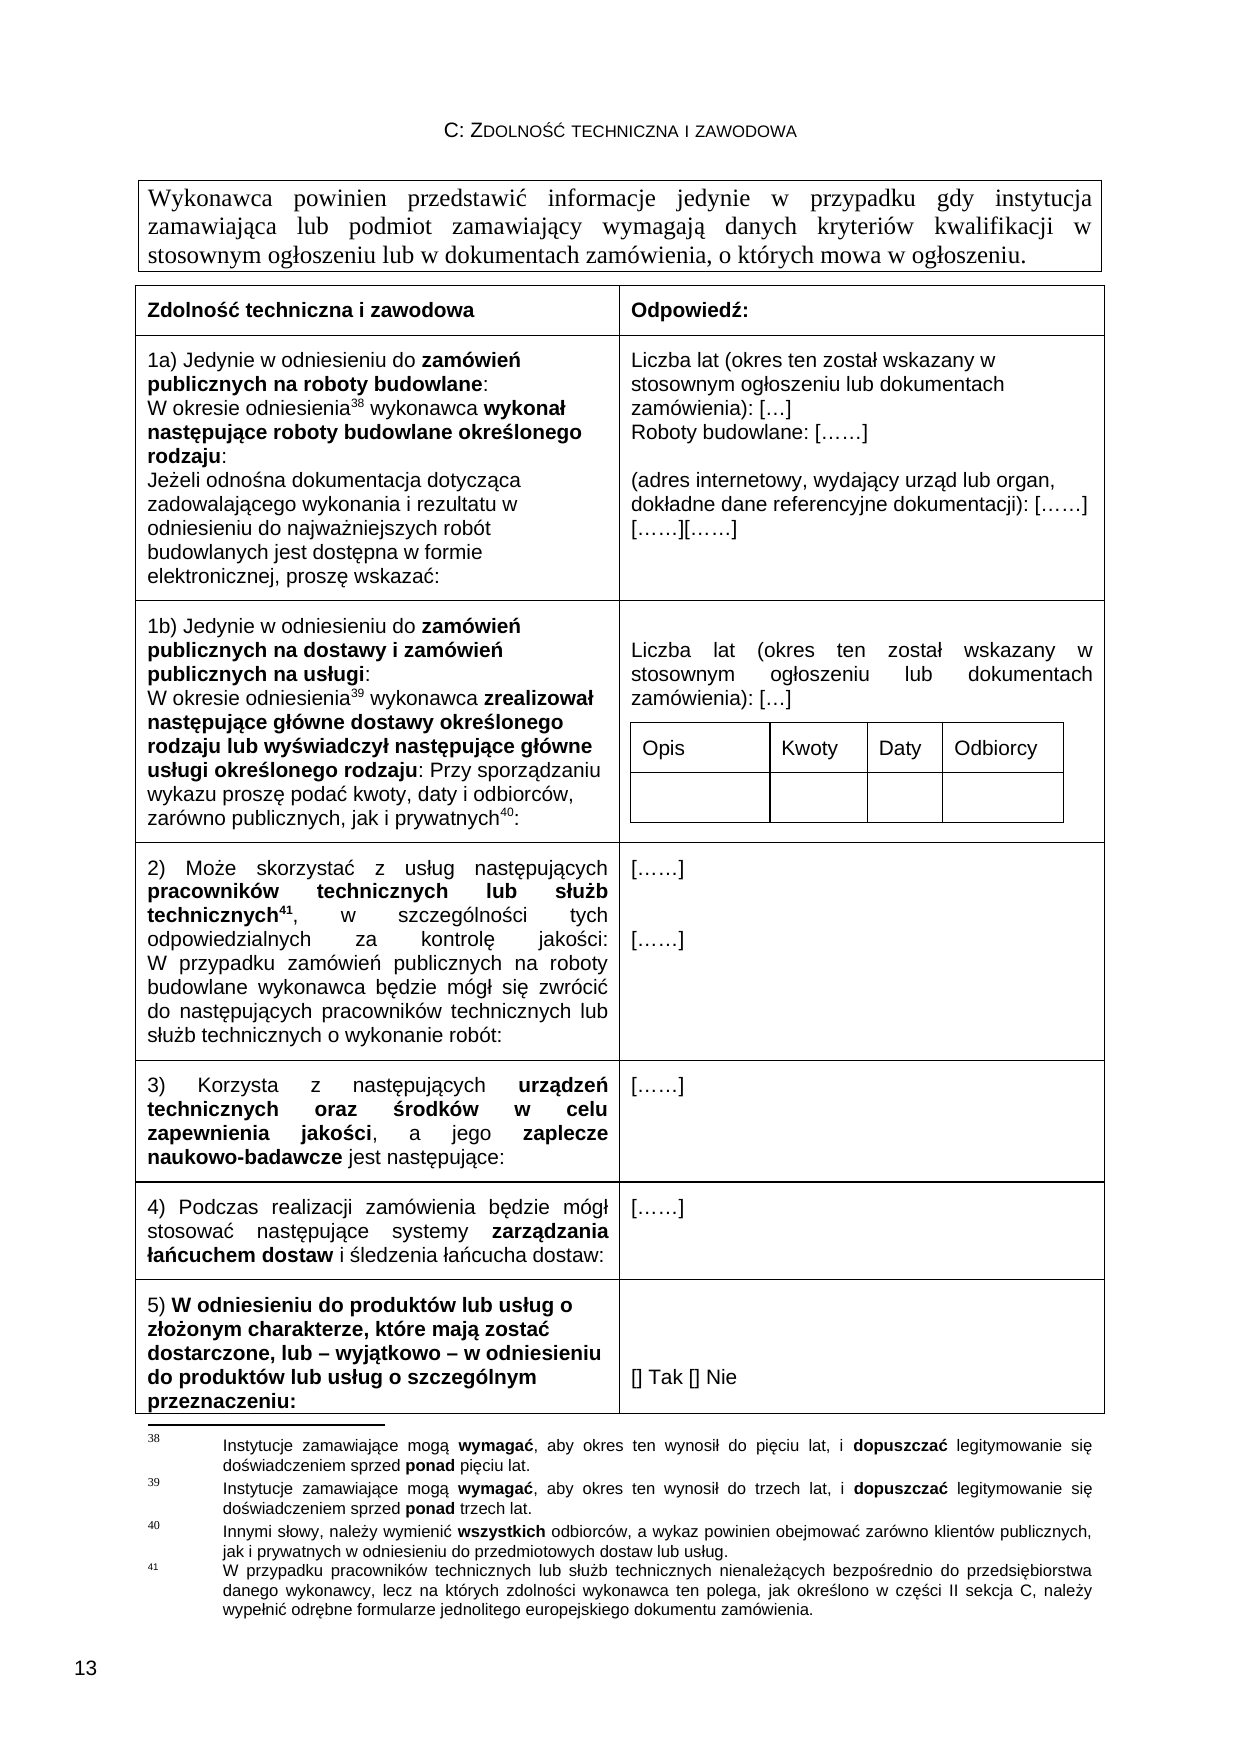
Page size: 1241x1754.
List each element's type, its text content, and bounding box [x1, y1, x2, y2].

table_cell [……] [620, 1183, 1104, 1279]
table_header Daty [868, 723, 942, 772]
table_cell 4) Podczas realizacji zamówienia będzie mógł stosować następujące systemy zarządzania łańcuchem dostaw i śledzenia łańcucha dostaw: [136, 1183, 619, 1279]
table_cell [631, 773, 769, 822]
table_cell [] Tak [] Nie [620, 1280, 1104, 1413]
table_cell [……] [……] [620, 843, 1104, 1059]
table_cell 2) Może skorzystać z usług następujących pracowników technicznych lub służb technicznych, w szczególności tych odpowiedzialnych za kontrolę jakości: W przypadku zamówień publicznych na roboty budowlane wykonawca będzie mógł się zwrócić do następujących pracowników technicznych lub służb technicznych o wykonanie robót: [136, 843, 619, 1059]
table_cell Liczba lat (okres ten został wskazany w stosownym ogłoszeniu lub dokumentach zamówienia): […] Roboty budowlane: [……] (adres internetowy, wydający urząd lub organ, dokładne dane referencyjne dokumentacji): [……][……][……] [620, 336, 1104, 600]
table_header Opis [631, 723, 769, 772]
table_cell [868, 773, 942, 822]
table_header Kwoty [771, 723, 867, 772]
table_cell 3) Korzysta z następujących urządzeń technicznych oraz środków w celu zapewnienia jakości, a jego zaplecze naukowo-badawcze jest następujące: [136, 1061, 619, 1181]
table_cell Liczba lat (okres ten został wskazany w stosownym ogłoszeniu lub dokumentach zamówienia): […] [620, 601, 1104, 842]
title C: Zdolność techniczna i zawodowa [148, 118, 1093, 142]
table_cell 5) W odniesieniu do produktów lub usług o złożonym charakterze, które mają zostać dostarczone, lub – wyjątkowo – w odniesieniu do produktów lub usług o szczególnym przeznaczeniu: [136, 1280, 619, 1413]
table_header Zdolność techniczna i zawodowa [136, 286, 619, 334]
table_cell 1b) Jedynie w odniesieniu do zamówień publicznych na dostawy i zamówień publicznych na usługi: W okresie odniesienia wykonawca zrealizował następujące główne dostawy określonego rodzaju lub wyświadczył następujące główne usługi określonego rodzaju: Przy sporządzaniu wykazu proszę podać kwoty, daty i odbiorców, zarówno publicznych, jak i prywatnych: [136, 601, 619, 842]
table_header Odbiorcy [943, 723, 1063, 772]
table_cell 1a) Jedynie w odniesieniu do zamówień publicznych na roboty budowlane: W okresie odniesienia wykonawca wykonał następujące roboty budowlane określonego rodzaju: Jeżeli odnośna dokumentacja dotycząca zadowalającego wykonania i rezultatu w odniesieniu do najważniejszych robót budowlanych jest dostępna w formie elektronicznej, proszę wskazać: [136, 336, 619, 600]
table_cell [771, 773, 867, 822]
text Wykonawca powinien przedstawić informacje jedynie w przypadku gdy instytucja zamawiająca lub podmiot zamawiający wymagają danych kryteriów kwalifikacji w stosownym ogłoszeniu lub w dokumentach zamówienia, o których mowa w ogłoszeniu. [139, 181, 1101, 271]
table_cell [943, 773, 1063, 822]
table_header Odpowiedź: [620, 286, 1104, 334]
table_cell [……] [620, 1061, 1104, 1181]
